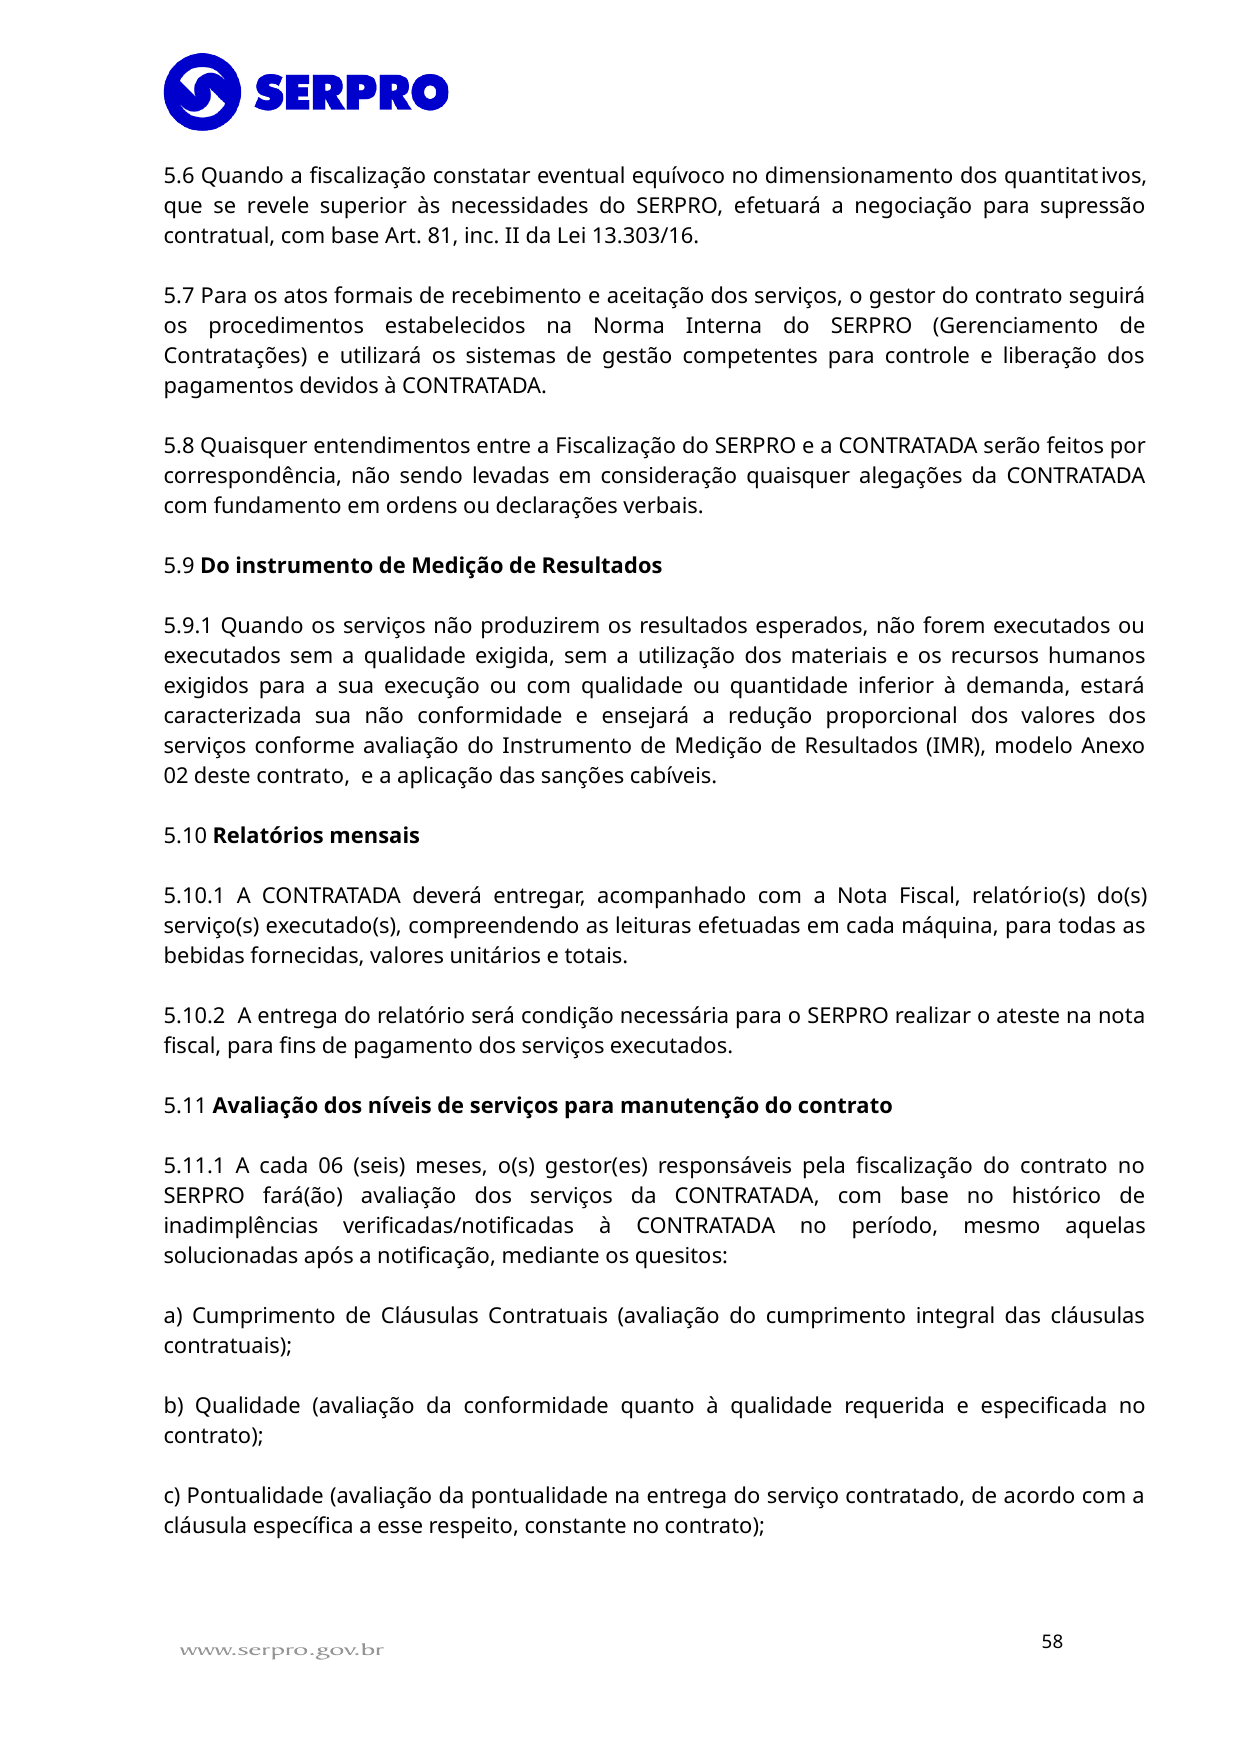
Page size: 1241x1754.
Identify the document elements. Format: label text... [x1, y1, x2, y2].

text 5.9 Do instrumento de Medição de Resultados [163, 550, 1147, 580]
text 5.10 Relatórios mensais [163, 820, 1147, 850]
text 5.11.1 A cada 06 (seis) meses, o(s) gestor(es) responsáveis pela fiscalização do contrato no SERPRO fará(ão) avaliação dos serviços da CONTRATADA, com base no histórico de inadimplências verificadas/notificadas à CONTRATADA no período, mesmo aquelas solucionadas após a notificação, mediante os quesitos: [163, 1150, 1147, 1270]
picture [163, 53, 449, 131]
text b) Qualidade (avaliação da conformidade quanto à qualidade requerida e especificada no contrato); [163, 1390, 1147, 1450]
text 5.8 Quaisquer entendimentos entre a Fiscalização do SERPRO e a CONTRATADA serão feitos por correspondência, não sendo levadas em consideração quaisquer alegações da CONTRATADA com fundamento em ordens ou declarações verbais. [163, 430, 1147, 520]
text 5.9.1 Quando os serviços não produzirem os resultados esperados, não forem executados ou executados sem a qualidade exigida, sem a utilização dos materiais e os recursos humanos exigidos para a sua execução ou com qualidade ou quantidade inferior à demanda, estará caracterizada sua não conformidade e ensejará a redução proporcional dos valores dos serviços conforme avaliação do Instrumento de Medição de Resultados (IMR), modelo Anexo 02 deste contrato, e a aplicação das sanções cabíveis. [163, 610, 1147, 790]
text 5.7 Para os atos formais de recebimento e aceitação dos serviços, o gestor do contrato seguirá os procedimentos estabelecidos na Norma Interna do SERPRO (Gerenciamento de Contratações) e utilizará os sistemas de gestão competentes para controle e liberação dos pagamentos devidos à CONTRATADA. [163, 280, 1147, 400]
text 5.10.2 A entrega do relatório será condição necessária para o SERPRO realizar o ateste na nota fiscal, para fins de pagamento dos serviços executados. [163, 1000, 1147, 1060]
text 5.6 Quando a fiscalização constatar eventual equívoco no dimensionamento dos quantitativos, que se revele superior às necessidades do SERPRO, efetuará a negociação para supressão contratual, com base Art. 81, inc. II da Lei 13.303/16. [163, 160, 1147, 250]
text 5.11 Avaliação dos níveis de serviços para manutenção do contrato [163, 1090, 1147, 1120]
text a) Cumprimento de Cláusulas Contratuais (avaliação do cumprimento integral das cláusulas contratuais); [163, 1300, 1147, 1360]
text 5.10.1 A CONTRATADA deverá entregar, acompanhado com a Nota Fiscal, relatório(s) do(s) serviço(s) executado(s), compreendendo as leituras efetuadas em cada máquina, para todas as bebidas fornecidas, valores unitários e totais. [163, 880, 1147, 970]
text c) Pontualidade (avaliação da pontualidade na entrega do serviço contratado, de acordo com a cláusula específica a esse respeito, constante no contrato); [163, 1480, 1147, 1540]
